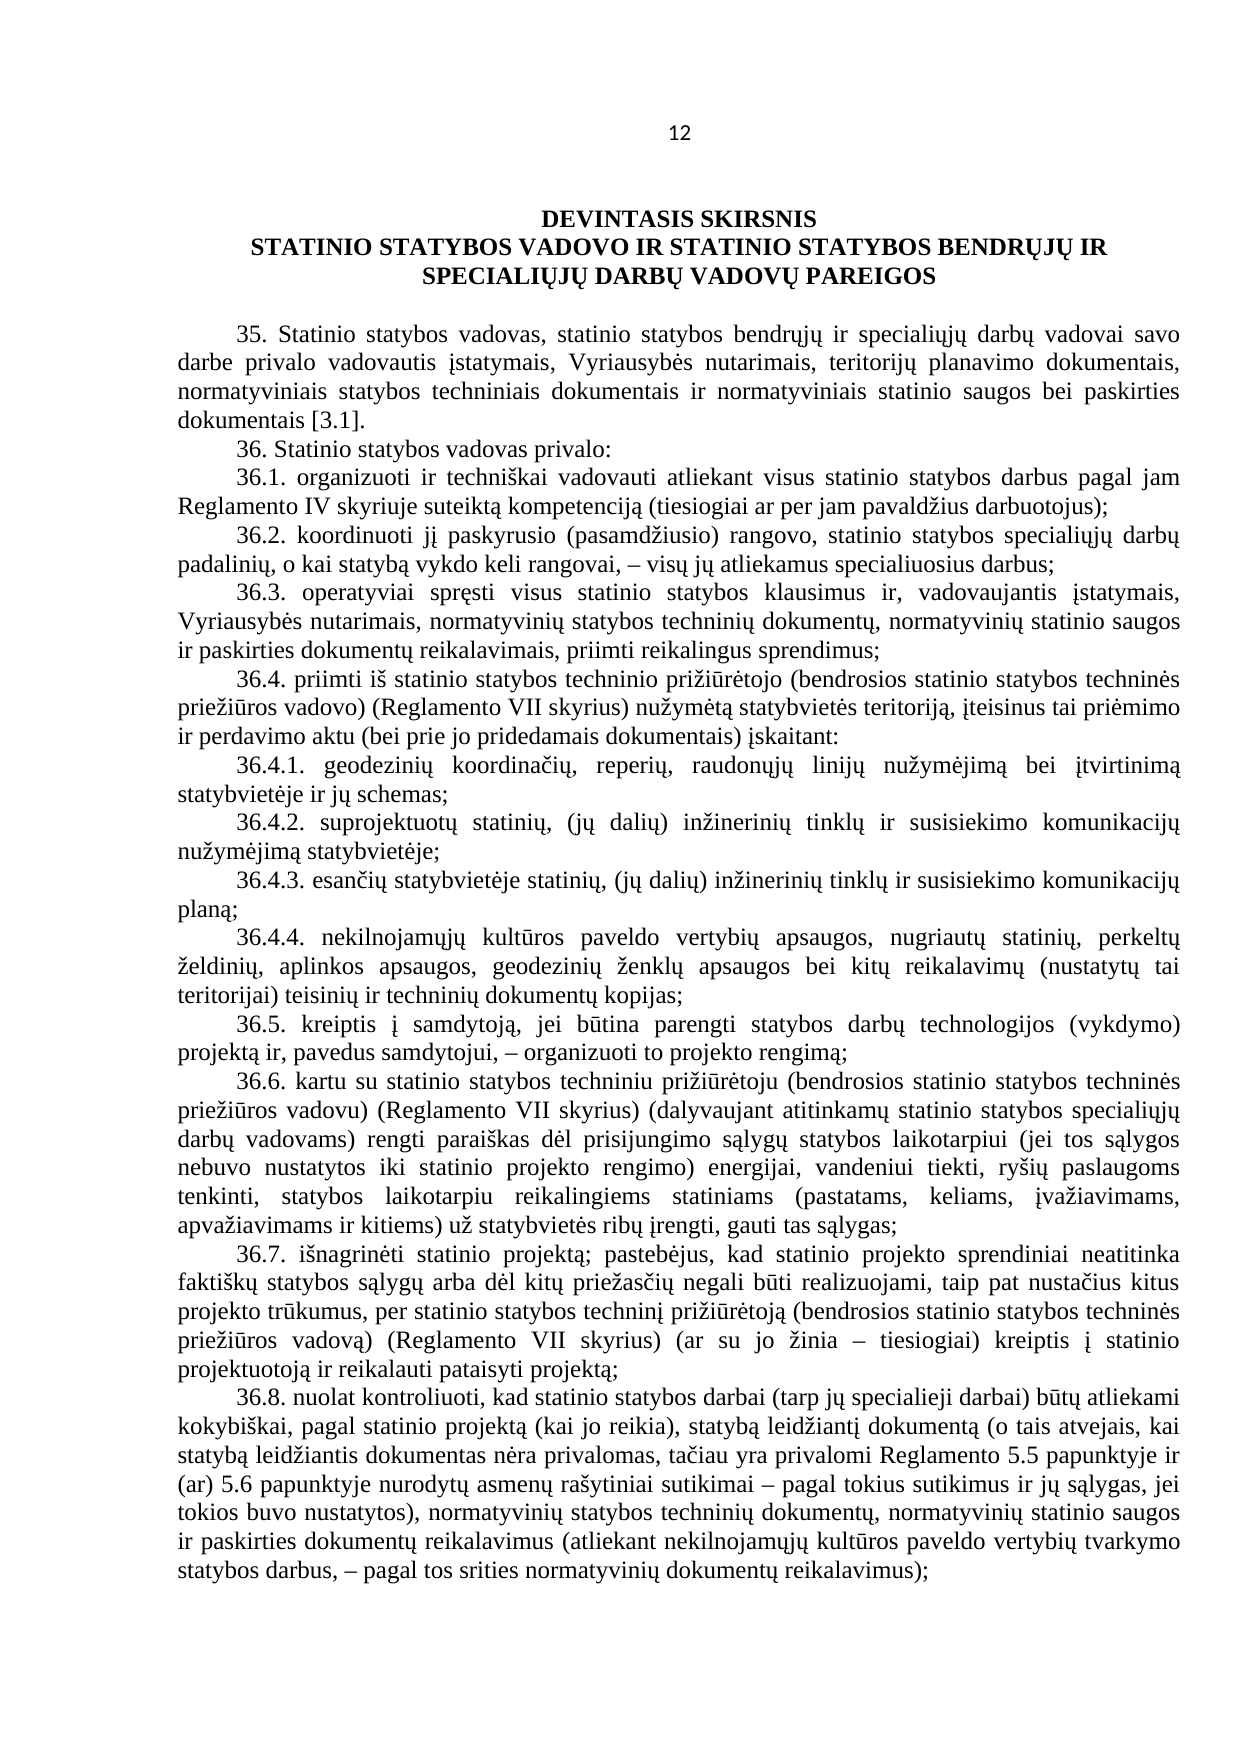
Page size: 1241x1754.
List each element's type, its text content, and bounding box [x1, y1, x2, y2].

text 36.4.1. geodezinių koordinačių, reperių, raudonųjų linijų nužymėjimą bei įtvirtinimą statybvietėje ir jų schemas; [177, 750, 1181, 807]
text 36.4.3. esančių statybvietėje statinių, (jų dalių) inžinerinių tinklų ir susisiekimo komunikacijų planą; [177, 865, 1181, 922]
text 36. Statinio statybos vadovas privalo: [177, 434, 1181, 462]
text 35. Statinio statybos vadovas, statinio statybos bendrųjų ir specialiųjų darbų vadovai savo darbe privalo vadovautis įstatymais, Vyriausybės nutarimais, teritorijų planavimo dokumentais, normatyviniais statybos techniniais dokumentais ir normatyviniais statinio saugos bei paskirties dokumentais [3.1]. [177, 319, 1181, 434]
text DEVINTASIS SKIRSNIS [177, 204, 1181, 232]
text STATINIO STATYBOS VADOVO IR STATINIO STATYBOS BENDRŲJŲ IR SPECIALIŲJŲ DARBŲ VADOVŲ PAREIGOS [177, 232, 1181, 290]
text 36.2. koordinuoti jį paskyrusio (pasamdžiusio) rangovo, statinio statybos specialiųjų darbų padalinių, o kai statybą vykdo keli rangovai, – visų jų atliekamus specialiuosius darbus; [177, 520, 1181, 577]
text 36.5. kreiptis į samdytoją, jei būtina parengti statybos darbų technologijos (vykdymo) projektą ir, pavedus samdytojui, – organizuoti to projekto rengimą; [177, 1009, 1181, 1066]
text 36.1. organizuoti ir techniškai vadovauti atliekant visus statinio statybos darbus pagal jam Reglamento IV skyriuje suteiktą kompetenciją (tiesiogiai ar per jam pavaldžius darbuotojus); [177, 462, 1181, 520]
text 36.7. išnagrinėti statinio projektą; pastebėjus, kad statinio projekto sprendiniai neatitinka faktiškų statybos sąlygų arba dėl kitų priežasčių negali būti realizuojami, taip pat nustačius kitus projekto trūkumus, per statinio statybos techninį prižiūrėtoją (bendrosios statinio statybos techninės priežiūros vadovą) (Reglamento VII skyrius) (ar su jo žinia – tiesiogiai) kreiptis į statinio projektuotoją ir reikalauti pataisyti projektą; [177, 1239, 1181, 1382]
text 36.4.4. nekilnojamųjų kultūros paveldo vertybių apsaugos, nugriautų statinių, perkeltų želdinių, aplinkos apsaugos, geodezinių ženklų apsaugos bei kitų reikalavimų (nustatytų tai teritorijai) teisinių ir techninių dokumentų kopijas; [177, 922, 1181, 1009]
text 36.3. operatyviai spręsti visus statinio statybos klausimus ir, vadovaujantis įstatymais, Vyriausybės nutarimais, normatyvinių statybos techninių dokumentų, normatyvinių statinio saugos ir paskirties dokumentų reikalavimais, priimti reikalingus sprendimus; [177, 577, 1181, 664]
text 36.4.2. suprojektuotų statinių, (jų dalių) inžinerinių tinklų ir susisiekimo komunikacijų nužymėjimą statybvietėje; [177, 807, 1181, 865]
text 36.8. nuolat kontroliuoti, kad statinio statybos darbai (tarp jų specialieji darbai) būtų atliekami kokybiškai, pagal statinio projektą (kai jo reikia), statybą leidžiantį dokumentą (o tais atvejais, kai statybą leidžiantis dokumentas nėra privalomas, tačiau yra privalomi Reglamento 5.5 papunktyje ir (ar) 5.6 papunktyje nurodytų asmenų rašytiniai sutikimai – pagal tokius sutikimus ir jų sąlygas, jei tokios buvo nustatytos), normatyvinių statybos techninių dokumentų, normatyvinių statinio saugos ir paskirties dokumentų reikalavimus (atliekant nekilnojamųjų kultūros paveldo vertybių tvarkymo statybos darbus, – pagal tos srities normatyvinių dokumentų reikalavimus); [177, 1382, 1181, 1584]
text 36.6. kartu su statinio statybos techniniu prižiūrėtoju (bendrosios statinio statybos techninės priežiūros vadovu) (Reglamento VII skyrius) (dalyvaujant atitinkamų statinio statybos specialiųjų darbų vadovams) rengti paraiškas dėl prisijungimo sąlygų statybos laikotarpiui (jei tos sąlygos nebuvo nustatytos iki statinio projekto rengimo) energijai, vandeniui tiekti, ryšių paslaugoms tenkinti, statybos laikotarpiu reikalingiems statiniams (pastatams, keliams, įvažiavimams, apvažiavimams ir kitiems) už statybvietės ribų įrengti, gauti tas sąlygas; [177, 1066, 1181, 1239]
text 36.4. priimti iš statinio statybos techninio prižiūrėtojo (bendrosios statinio statybos techninės priežiūros vadovo) (Reglamento VII skyrius) nužymėtą statybvietės teritoriją, įteisinus tai priėmimo ir perdavimo aktu (bei prie jo pridedamais dokumentais) įskaitant: [177, 664, 1181, 750]
